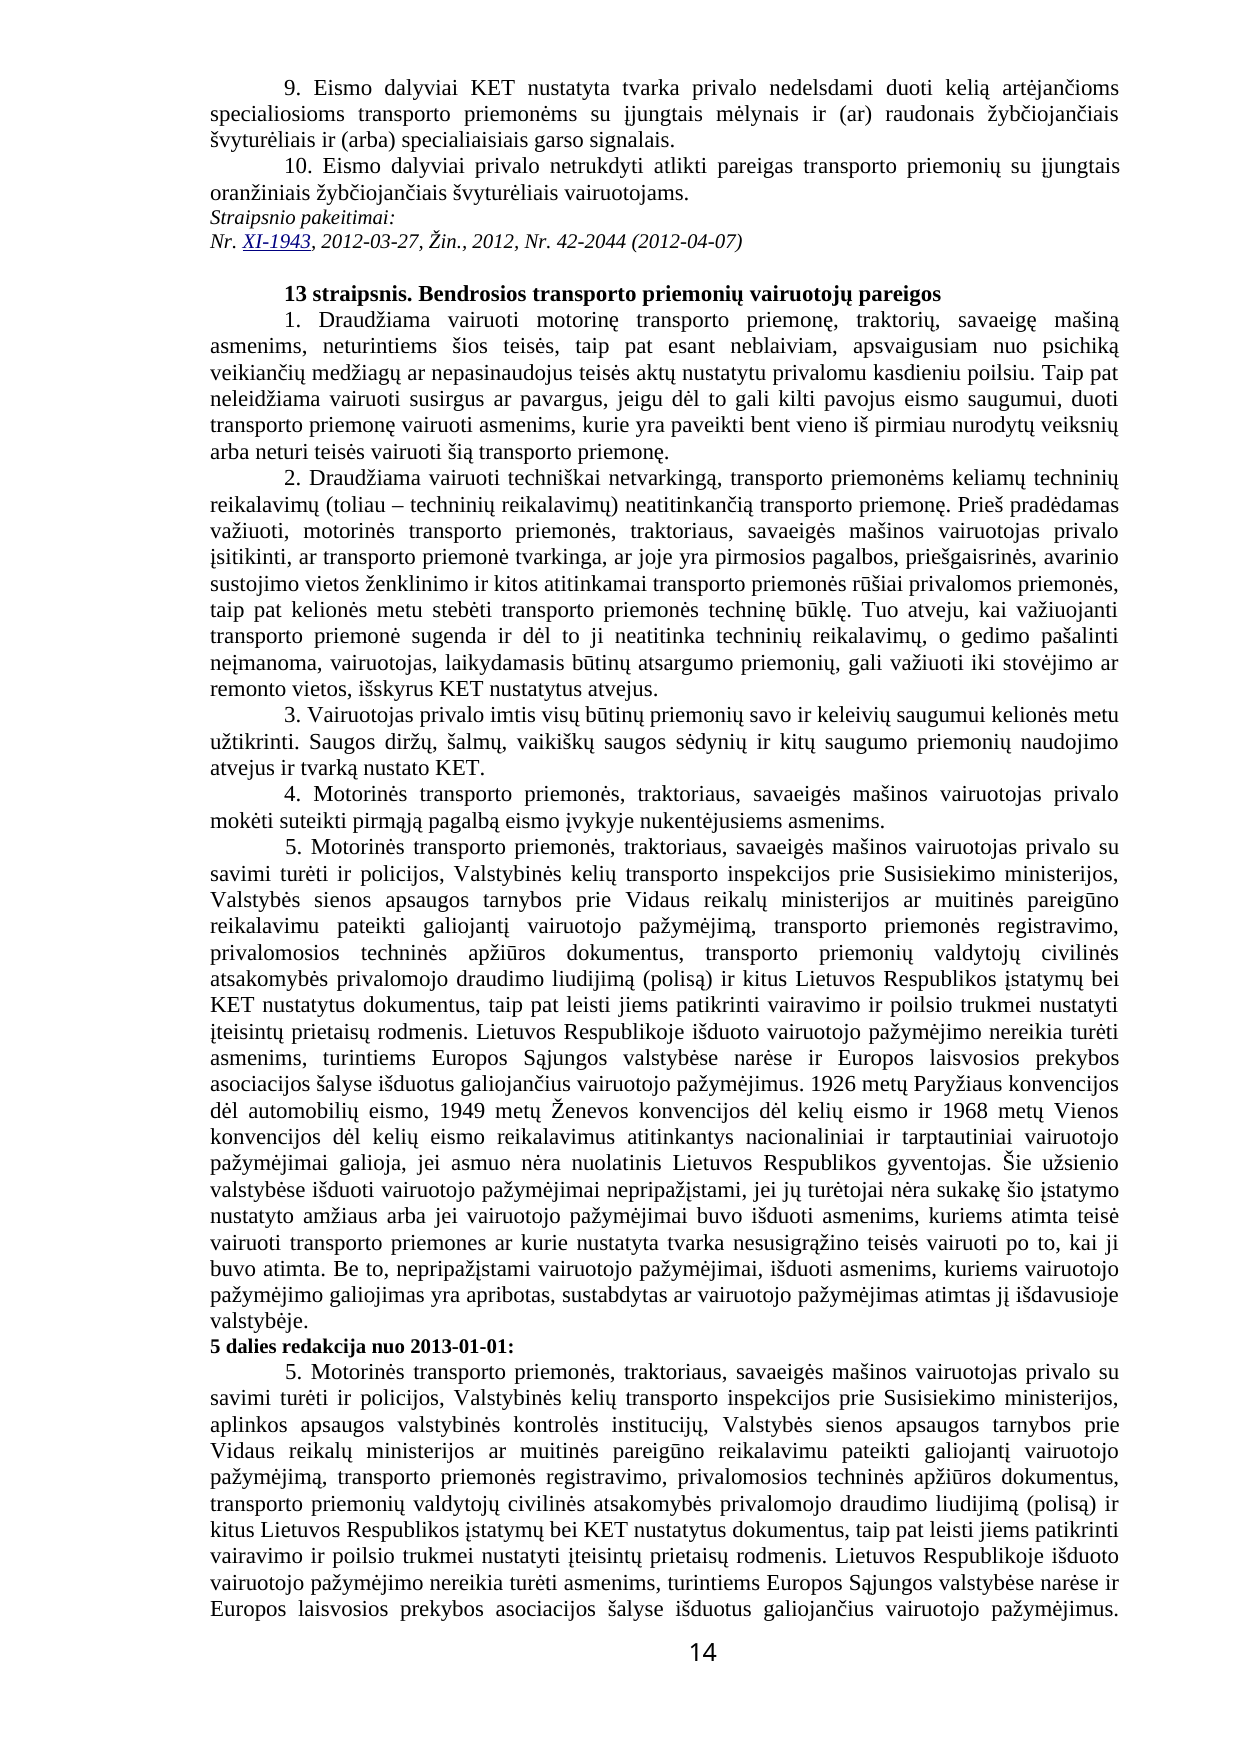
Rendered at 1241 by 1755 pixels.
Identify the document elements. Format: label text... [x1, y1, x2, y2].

text 5. Motorinės transporto priemonės, traktoriaus, savaeigės mašinos vairuotojas privalo su savimi turėti ir policijos, Valstybinės kelių transporto inspekcijos prie Susisiekimo ministerijos, Valstybės sienos apsaugos tarnybos prie Vidaus reikalų ministerijos ar muitinės pareigūno reikalavimu pateikti galiojantį vairuotojo pažymėjimą, transporto priemonės registravimo, privalomosios techninės apžiūros dokumentus, transporto priemonių valdytojų civilinės atsakomybės privalomojo draudimo liudijimą (polisą) ir kitus Lietuvos Respublikos įstatymų bei KET nustatytus dokumentus, taip pat leisti jiems patikrinti vairavimo ir poilsio trukmei nustatyti įteisintų prietaisų rodmenis. Lietuvos Respublikoje išduoto vairuotojo pažymėjimo nereikia turėti asmenims, turintiems Europos Sąjungos valstybėse narėse ir Europos laisvosios prekybos asociacijos šalyse išduotus galiojančius vairuotojo pažymėjimus. 1926 metų Paryžiaus konvencijos dėl automobilių eismo, 1949 metų Ženevos konvencijos dėl kelių eismo ir 1968 metų Vienos konvencijos dėl kelių eismo reikalavimus atitinkantys nacionaliniai ir tarptautiniai vairuotojo pažymėjimai galioja, jei asmuo nėra nuolatinis Lietuvos Respublikos gyventojas. Šie užsienio valstybėse išduoti vairuotojo pažymėjimai nepripažįstami, jei jų turėtojai nėra sukakę šio įstatymo nustatyto amžiaus arba jei vairuotojo pažymėjimai buvo išduoti asmenims, kuriems atimta teisė vairuoti transporto priemones ar kurie nustatyta tvarka nesusigrąžino teisės vairuoti po to, kai ji buvo atimta. Be to, nepripažįstami vairuotojo pažymėjimai, išduoti asmenims, kuriems vairuotojo pažymėjimo galiojimas yra apribotas, sustabdytas ar vairuotojo pažymėjimas atimtas jį išdavusioje valstybėje. [210, 833, 1120, 1334]
text 5. Motorinės transporto priemonės, traktoriaus, savaeigės mašinos vairuotojas privalo su savimi turėti ir policijos, Valstybinės kelių transporto inspekcijos prie Susisiekimo ministerijos, aplinkos apsaugos valstybinės kontrolės institucijų, Valstybės sienos apsaugos tarnybos prie Vidaus reikalų ministerijos ar muitinės pareigūno reikalavimu pateikti galiojantį vairuotojo pažymėjimą, transporto priemonės registravimo, privalomosios techninės apžiūros dokumentus, transporto priemonių valdytojų civilinės atsakomybės privalomojo draudimo liudijimą (polisą) ir kitus Lietuvos Respublikos įstatymų bei KET nustatytus dokumentus, taip pat leisti jiems patikrinti vairavimo ir poilsio trukmei nustatyti įteisintų prietaisų rodmenis. Lietuvos Respublikoje išduoto vairuotojo pažymėjimo nereikia turėti asmenims, turintiems Europos Sąjungos valstybėse narėse ir Europos laisvosios prekybos asociacijos šalyse išduotus galiojančius vairuotojo pažymėjimus. [210, 1358, 1120, 1622]
text Straipsnio pakeitimai: [210, 205, 1120, 229]
text 10. Eismo dalyviai privalo netrukdyti atlikti pareigas transporto priemonių su įjungtais oranžiniais žybčiojančiais švyturėliais vairuotojams. [210, 153, 1120, 205]
text Nr. XI-1943, 2012-03-27, Žin., 2012, Nr. 42-2044 (2012-04-07) [210, 229, 1120, 253]
text 3. Vairuotojas privalo imtis visų būtinų priemonių savo ir keleivių saugumui kelionės metu užtikrinti. Saugos diržų, šalmų, vaikiškų saugos sėdynių ir kitų saugumo priemonių naudojimo atvejus ir tvarką nustato KET. [210, 701, 1120, 781]
text 9. Eismo dalyviai KET nustatyta tvarka privalo nedelsdami duoti kelią artėjančioms specialiosioms transporto priemonėms su įjungtais mėlynais ir (ar) raudonais žybčiojančiais švyturėliais ir (arba) specialiaisiais garso signalais. [210, 73, 1120, 153]
text 4. Motorinės transporto priemonės, traktoriaus, savaeigės mašinos vairuotojas privalo mokėti suteikti pirmąją pagalbą eismo įvykyje nukentėjusiems asmenims. [210, 781, 1120, 833]
text 13 straipsnis. Bendrosios transporto priemonių vairuotojų pareigos [210, 280, 1120, 306]
text 1. Draudžiama vairuoti motorinę transporto priemonę, traktorių, savaeigę mašiną asmenims, neturintiems šios teisės, taip pat esant neblaiviam, apsvaigusiam nuo psichiką veikiančių medžiagų ar nepasinaudojus teisės aktų nustatytu privalomu kasdieniu poilsiu. Taip pat neleidžiama vairuoti susirgus ar pavargus, jeigu dėl to gali kilti pavojus eismo saugumui, duoti transporto priemonę vairuoti asmenims, kurie yra paveikti bent vieno iš pirmiau nurodytų veiksnių arba neturi teisės vairuoti šią transporto priemonę. [210, 306, 1120, 464]
text 5 dalies redakcija nuo 2013-01-01: [210, 1334, 1120, 1358]
text 2. Draudžiama vairuoti techniškai netvarkingą, transporto priemonėms keliamų techninių reikalavimų (toliau – techninių reikalavimų) neatitinkančią transporto priemonę. Prieš pradėdamas važiuoti, motorinės transporto priemonės, traktoriaus, savaeigės mašinos vairuotojas privalo įsitikinti, ar transporto priemonė tvarkinga, ar joje yra pirmosios pagalbos, priešgaisrinės, avarinio sustojimo vietos ženklinimo ir kitos atitinkamai transporto priemonės rūšiai privalomos priemonės, taip pat kelionės metu stebėti transporto priemonės techninę būklę. Tuo atveju, kai važiuojanti transporto priemonė sugenda ir dėl to ji neatitinka techninių reikalavimų, o gedimo pašalinti neįmanoma, vairuotojas, laikydamasis būtinų atsargumo priemonių, gali važiuoti iki stovėjimo ar remonto vietos, išskyrus KET nustatytus atvejus. [210, 464, 1120, 701]
